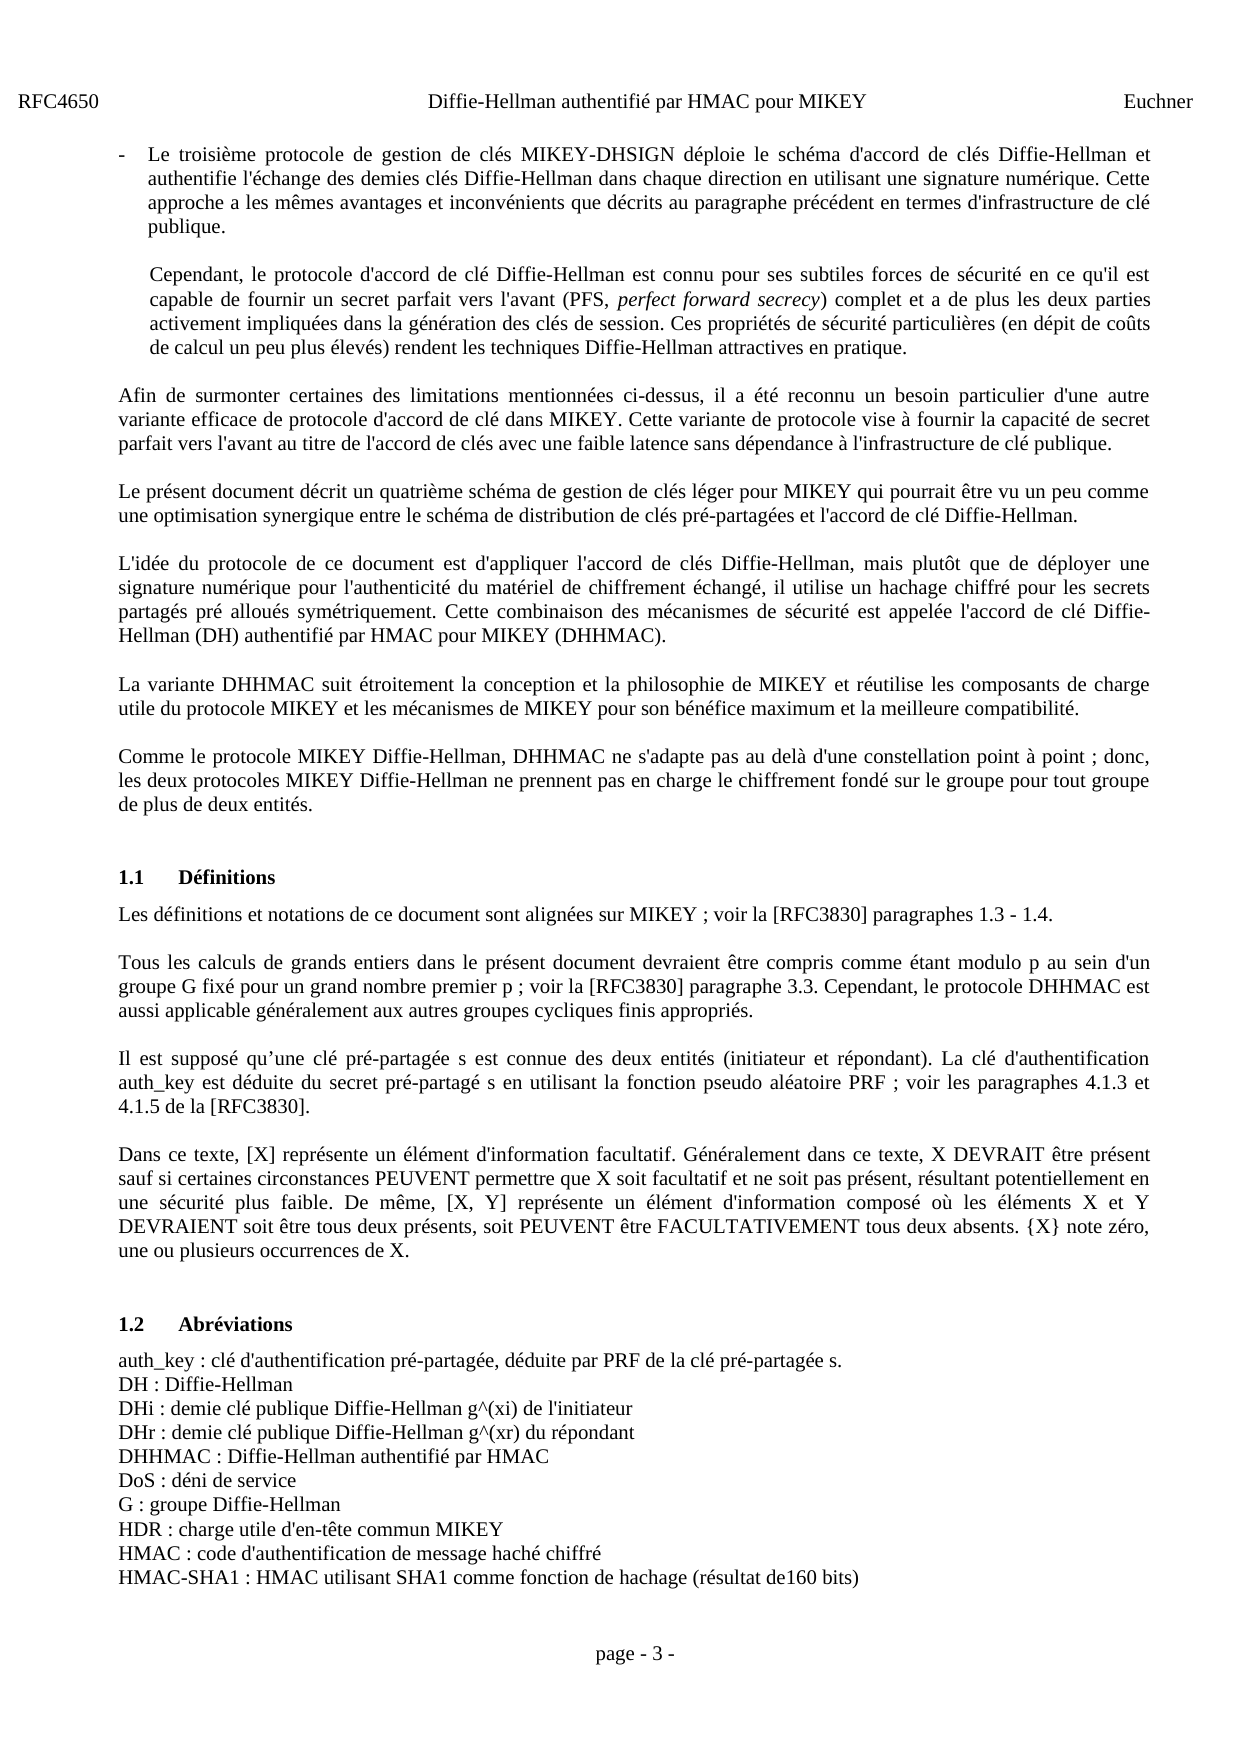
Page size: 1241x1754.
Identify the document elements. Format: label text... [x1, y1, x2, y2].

text HDR : charge utile d'en-tête commun MIKEY [118, 1516, 1152, 1541]
subtitle 1.1 Définitions [118, 865, 1152, 889]
text Dans ce texte, [X] représente un élément d'information facultatif. Généralement dans ce texte, X DEVRAIT être présent sauf si certaines circonstances PEUVENT permettre que X soit facultatif et ne soit pas présent, résultant potentiellement en une sécurité plus faible. De même, [X, Y] représente un élément d'information composé où les éléments X et Y DEVRAIENT soit être tous deux présents, soit PEUVENT être FACULTATIVEMENT tous deux absents. {X} note zéro, une ou plusieurs occurrences de X. [118, 1142, 1152, 1262]
text Tous les calculs de grands entiers dans le présent document devraient être compris comme étant modulo p au sein d'un groupe G fixé pour un grand nombre premier p ; voir la [RFC3830] paragraphe 3.3. Cependant, le protocole DHHMAC est aussi applicable généralement aux autres groupes cycliques finis appropriés. [118, 949, 1152, 1022]
text DH : Diffie-Hellman [118, 1372, 1152, 1396]
text DHr : demie clé publique Diffie-Hellman g^(xr) du répondant [118, 1420, 1152, 1444]
text - Le troisième protocole de gestion de clés MIKEY-DHSIGN déploie le schéma d'accord de clés Diffie-Hellman et authentifie l'échange des demies clés Diffie-Hellman dans chaque direction en utilisant une signature numérique. Cette approche a les mêmes avantages et inconvénients que décrits au paragraphe précédent en termes d'infrastructure de clé publique. [118, 142, 1152, 238]
subtitle 1.2 Abréviations [118, 1311, 1152, 1336]
text La variante DHHMAC suit étroitement la conception et la philosophie de MIKEY et réutilise les composants de charge utile du protocole MIKEY et les mécanismes de MIKEY pour son bénéfice maximum et la meilleure compatibilité. [118, 671, 1152, 719]
text HMAC : code d'authentification de message haché chiffré [118, 1541, 1152, 1564]
text G : groupe Diffie-Hellman [118, 1492, 1152, 1516]
text Afin de surmonter certaines des limitations mentionnées ci-dessus, il a été reconnu un besoin particulier d'une autre variante efficace de protocole d'accord de clé dans MIKEY. Cette variante de protocole vise à fournir la capacité de secret parfait vers l'avant au titre de l'accord de clés avec une faible latence sans dépendance à l'infrastructure de clé publique. [118, 383, 1152, 455]
text auth_key : clé d'authentification pré-partagée, déduite par PRF de la clé pré-partagée s. [118, 1348, 1152, 1372]
text Cependant, le protocole d'accord de clé Diffie-Hellman est connu pour ses subtiles forces de sécurité en ce qu'il est capable de fournir un secret parfait vers l'avant (PFS, perfect forward secrecy) complet et a de plus les deux parties activement impliquées dans la génération des clés de session. Ces propriétés de sécurité particulières (en dépit de coûts de calcul un peu plus élevés) rendent les techniques Diffie-Hellman attractives en pratique. [149, 262, 1152, 359]
text HMAC-SHA1 : HMAC utilisant SHA1 comme fonction de hachage (résultat de160 bits) [118, 1564, 1152, 1589]
text Les définitions et notations de ce document sont alignées sur MIKEY ; voir la [RFC3830] paragraphes 1.3 - 1.4. [118, 901, 1152, 926]
text L'idée du protocole de ce document est d'appliquer l'accord de clés Diffie-Hellman, mais plutôt que de déployer une signature numérique pour l'authenticité du matériel de chiffrement échangé, il utilise un hachage chiffré pour les secrets partagés pré alloués symétriquement. Cette combinaison des mécanismes de sécurité est appelée l'accord de clé Diffie-Hellman (DH) authentifié par HMAC pour MIKEY (DHHMAC). [118, 551, 1152, 647]
text Comme le protocole MIKEY Diffie-Hellman, DHHMAC ne s'adapte pas au delà d'une constellation point à point ; donc, les deux protocoles MIKEY Diffie-Hellman ne prennent pas en charge le chiffrement fondé sur le groupe pour tout groupe de plus de deux entités. [118, 744, 1152, 816]
text DHHMAC : Diffie-Hellman authentifié par HMAC [118, 1444, 1152, 1468]
text DHi : demie clé publique Diffie-Hellman g^(xi) de l'initiateur [118, 1396, 1152, 1420]
text DoS : déni de service [118, 1468, 1152, 1492]
text Le présent document décrit un quatrième schéma de gestion de clés léger pour MIKEY qui pourrait être vu un peu comme une optimisation synergique entre le schéma de distribution de clés pré-partagées et l'accord de clé Diffie-Hellman. [118, 479, 1152, 527]
text Il est supposé qu’une clé pré-partagée s est connue des deux entités (initiateur et répondant). La clé d'authentification auth_key est déduite du secret pré-partagé s en utilisant la fonction pseudo aléatoire PRF ; voir les paragraphes 4.1.3 et 4.1.5 de la [RFC3830]. [118, 1046, 1152, 1118]
